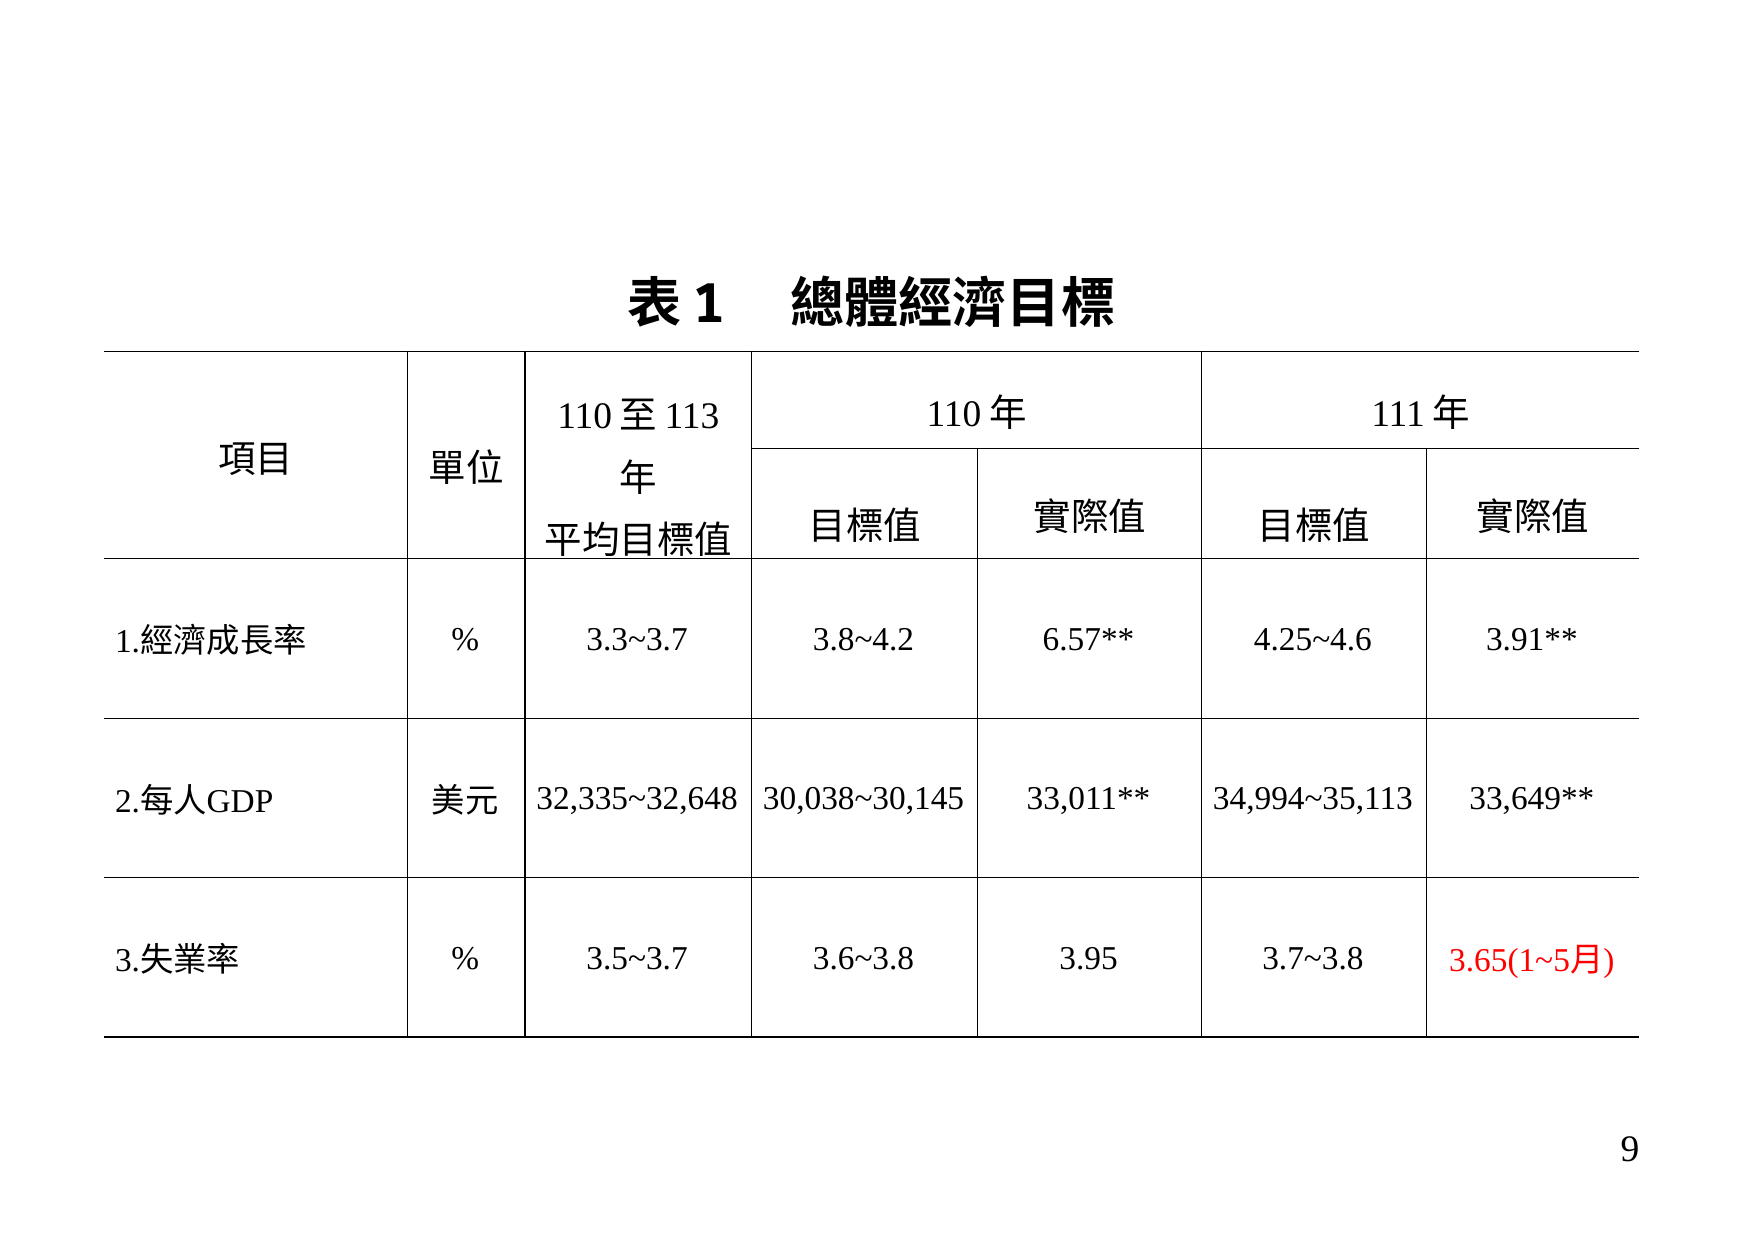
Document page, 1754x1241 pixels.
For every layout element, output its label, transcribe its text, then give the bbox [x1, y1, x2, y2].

table_cell 3.6~3.8 [752, 878, 977, 1036]
table_cell 3.65(1~5月) [1427, 878, 1639, 1036]
table_cell % [408, 878, 524, 1036]
table_cell 30,038~30,145 [752, 719, 977, 877]
table_cell 1.經濟成長率 [104, 559, 407, 717]
table_cell 34,994~35,113 [1202, 719, 1426, 877]
table_cell 實際值 [978, 449, 1201, 558]
table_header 110年 [752, 352, 1201, 448]
table_cell % [408, 559, 524, 717]
table_cell 3.失業率 [104, 878, 407, 1036]
table_cell 33,649** [1427, 719, 1639, 877]
table_header 110至113年 平均目標值 [526, 352, 751, 558]
table_header 單位 [408, 352, 524, 558]
table_cell 3.95 [978, 878, 1201, 1036]
table_cell 3.3~3.7 [526, 559, 751, 717]
table_cell 2.每人GDP [104, 719, 407, 877]
table_header 111年 [1202, 352, 1639, 448]
table_cell 3.8~4.2 [752, 559, 977, 717]
subtitle 表1 總體經濟目標 [103, 226, 1639, 351]
table_cell 美元 [408, 719, 524, 877]
table_cell 3.5~3.7 [526, 878, 751, 1036]
table_cell 32,335~32,648 [526, 719, 751, 877]
table_cell 目標值 [752, 449, 977, 558]
table_cell 目標值 [1202, 449, 1426, 558]
table_cell 實際值 [1427, 449, 1639, 558]
table_header 項目 [104, 352, 407, 558]
table_cell 33,011** [978, 719, 1201, 877]
table_cell 4.25~4.6 [1202, 559, 1426, 717]
table_cell 6.57** [978, 559, 1201, 717]
table_cell 3.7~3.8 [1202, 878, 1426, 1036]
table_cell 3.91** [1427, 559, 1639, 717]
